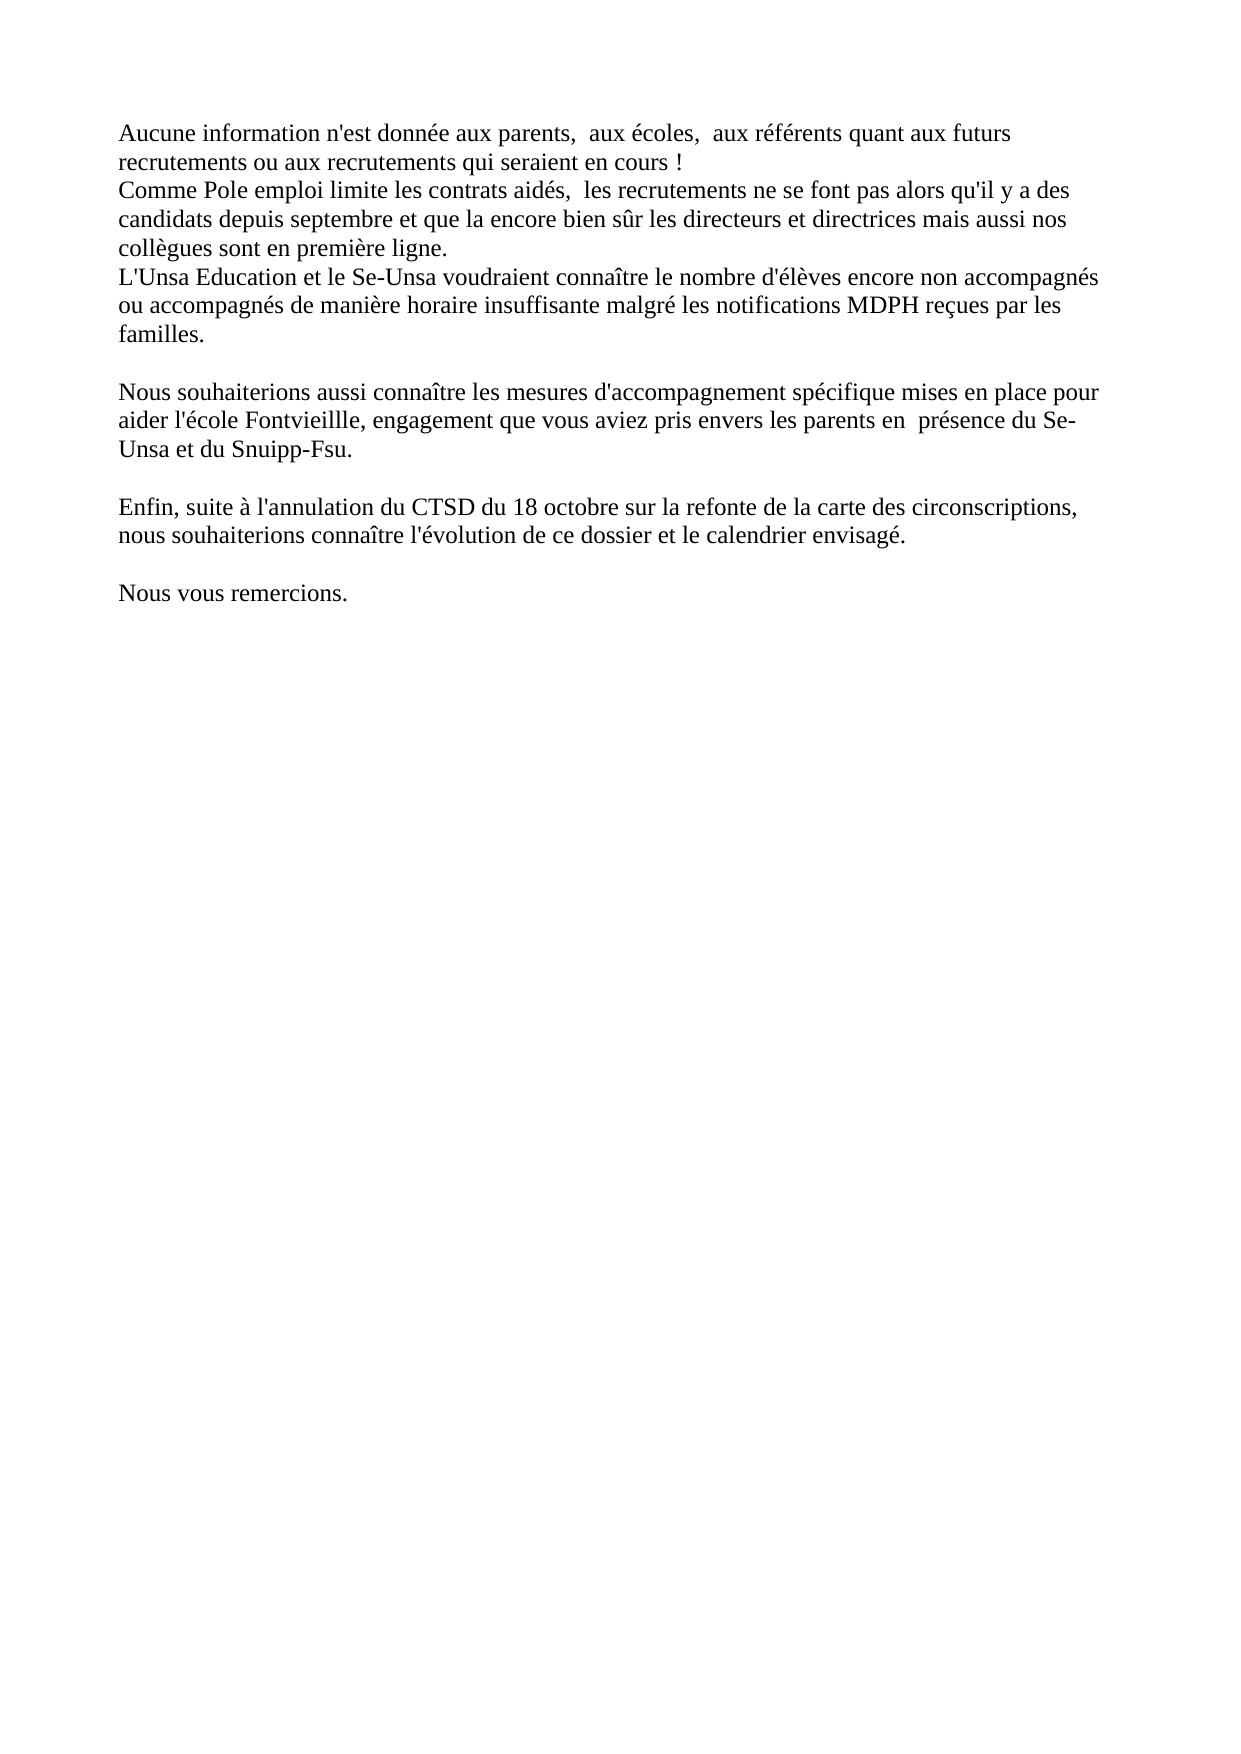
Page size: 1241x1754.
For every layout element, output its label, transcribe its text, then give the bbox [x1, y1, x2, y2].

text L'Unsa Education et le Se-Unsa voudraient connaître le nombre d'élèves encore non accompagnés ou accompagnés de manière horaire insuffisante malgré les notifications MDPH reçues par les familles. [118, 262, 1122, 348]
text Nous souhaiterions aussi connaître les mesures d'accompagnement spécifique mises en place pour aider l'école Fontvieillle, engagement que vous aviez pris envers les parents en présence du Se-Unsa et du Snuipp-Fsu. [118, 377, 1122, 463]
text Enfin, suite à l'annulation du CTSD du 18 octobre sur la refonte de la carte des circonscriptions, nous souhaiterions connaître l'évolution de ce dossier et le calendrier envisagé. [118, 492, 1122, 549]
text Aucune information n'est donnée aux parents, aux écoles, aux référents quant aux futurs recrutements ou aux recrutements qui seraient en cours ! [118, 118, 1122, 176]
text Comme Pole emploi limite les contrats aidés, les recrutements ne se font pas alors qu'il y a des candidats depuis septembre et que la encore bien sûr les directeurs et directrices mais aussi nos collègues sont en première ligne. [118, 176, 1122, 262]
text Nous vous remercions. [118, 578, 1122, 607]
